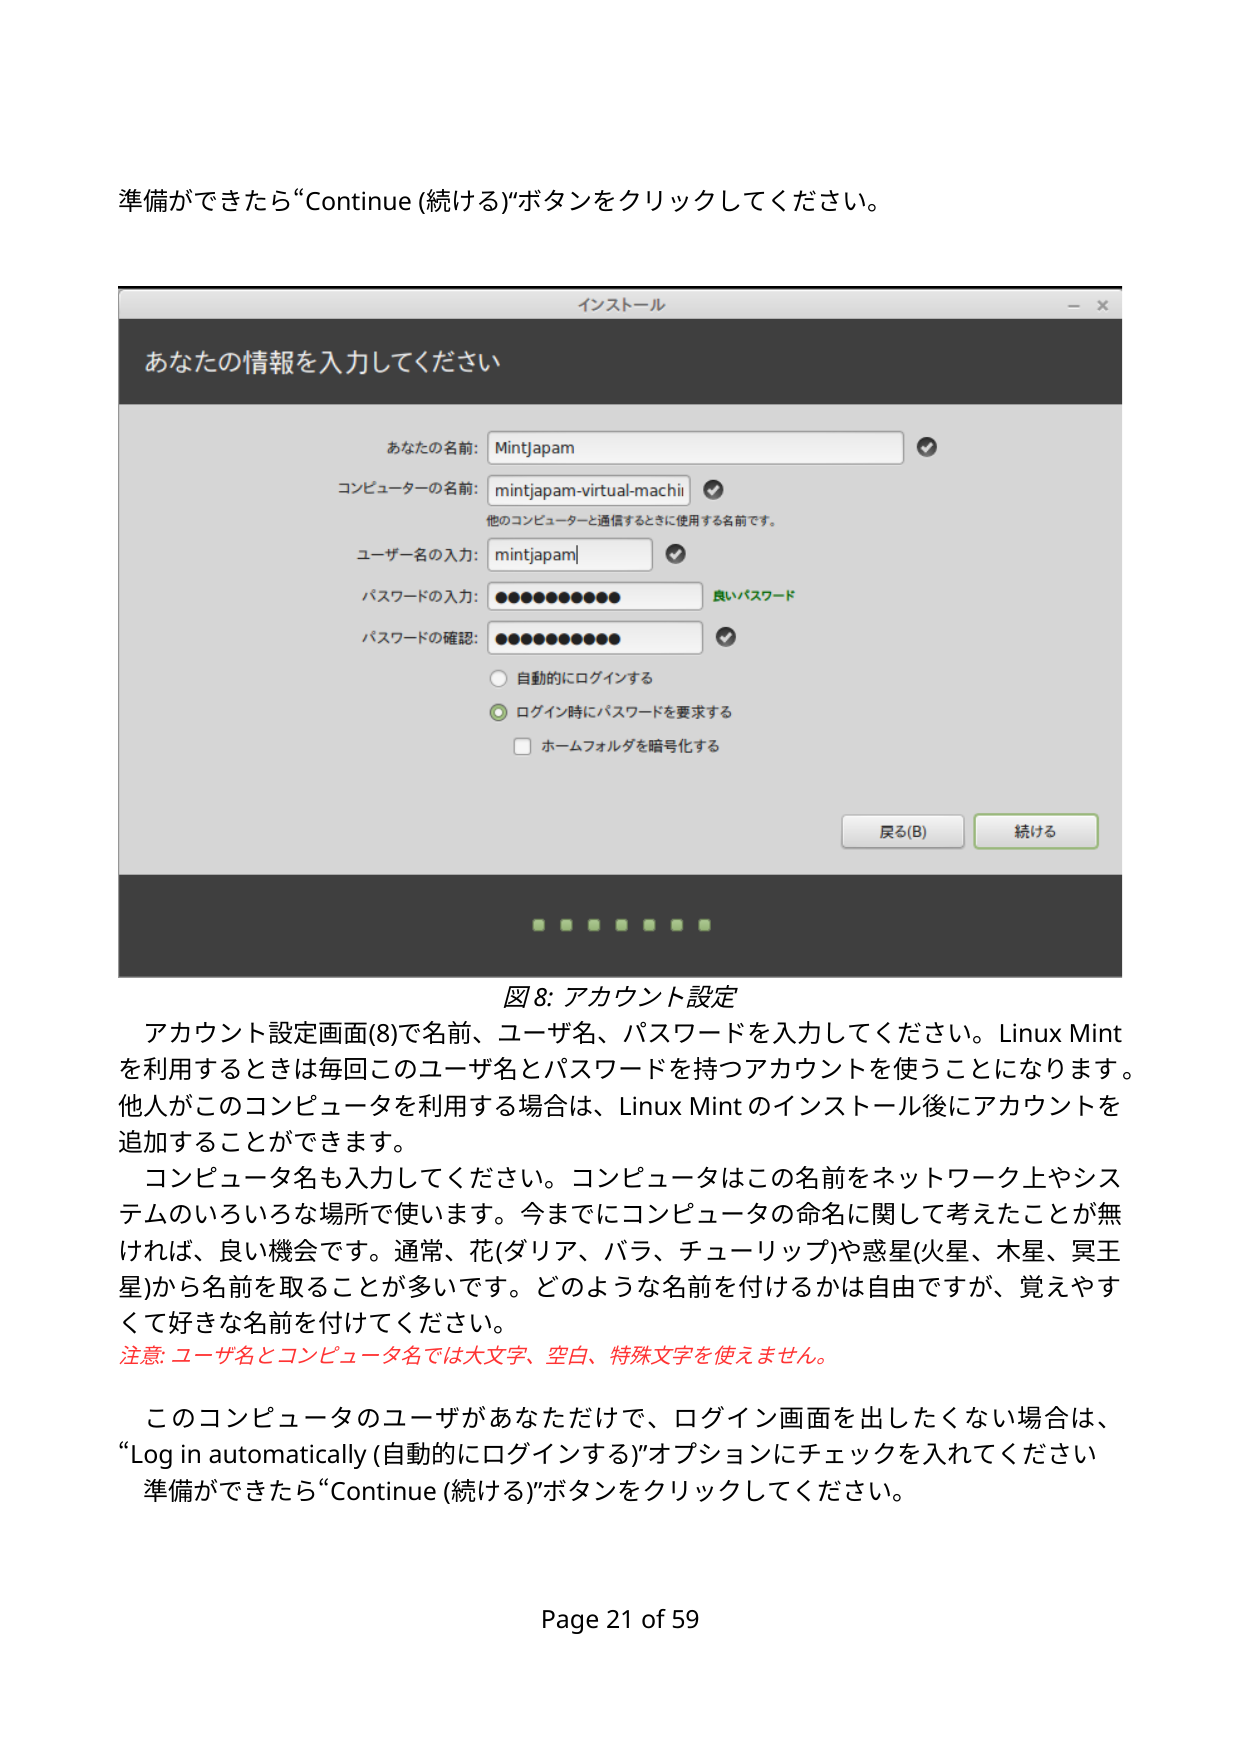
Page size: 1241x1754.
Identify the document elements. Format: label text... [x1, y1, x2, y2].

text 図 8: アカウント設定 [118, 978, 1122, 1013]
text 準備ができたら“Continue (続ける)“ボタンをクリックしてください。 [118, 182, 1122, 218]
text 準備ができたら“Continue (続ける)”ボタンをクリックしてください。 [118, 1471, 1122, 1507]
picture [118, 286, 1123, 978]
text コンピュータ名も入力してください。コンピュータはこの名前をネットワーク上やシステムのいろいろな場所で使います。今までにコンピュータの命名に関して考えたことが無ければ、良い機会です。通常、花(ダリア、バラ、チューリップ)や惑星(火星、木星、冥王星)から名前を取ることが多いです。どのような名前を付けるかは自由ですが、覚えやすくて好きな名前を付けてください。 [118, 1158, 1122, 1340]
text このコンピュータのユーザがあなただけで、ログイン画面を出したくない場合は、“Log in automatically (自動的にログインする)”オプションにチェックを入れてください [118, 1398, 1122, 1471]
text 注意: ユーザ名とコンピュータ名では大文字、空白、特殊文字を使えません。 [118, 1340, 1122, 1370]
text アカウント設定画面(図 8)で名前、ユーザ名、パスワードを入力してください。Linux Mintを利用するときは毎回このユーザ名とパスワードを持つアカウントを使うことになります。他人がこのコンピュータを利用する場合は、Linux Mintのインストール後にアカウントを追加することができます。 [118, 1013, 1122, 1158]
text アカウント設定画面(図 8)で名前、ユーザ名、パスワードを入力してください。Linux Mintを利用するときは毎回このユーザ名とパスワードを持つアカウントを使うことになります。他人がこのコンピュータを利用する場合は、Linux Mintのインストール後にアカウントを追加することができます。 [118, 252, 1122, 286]
